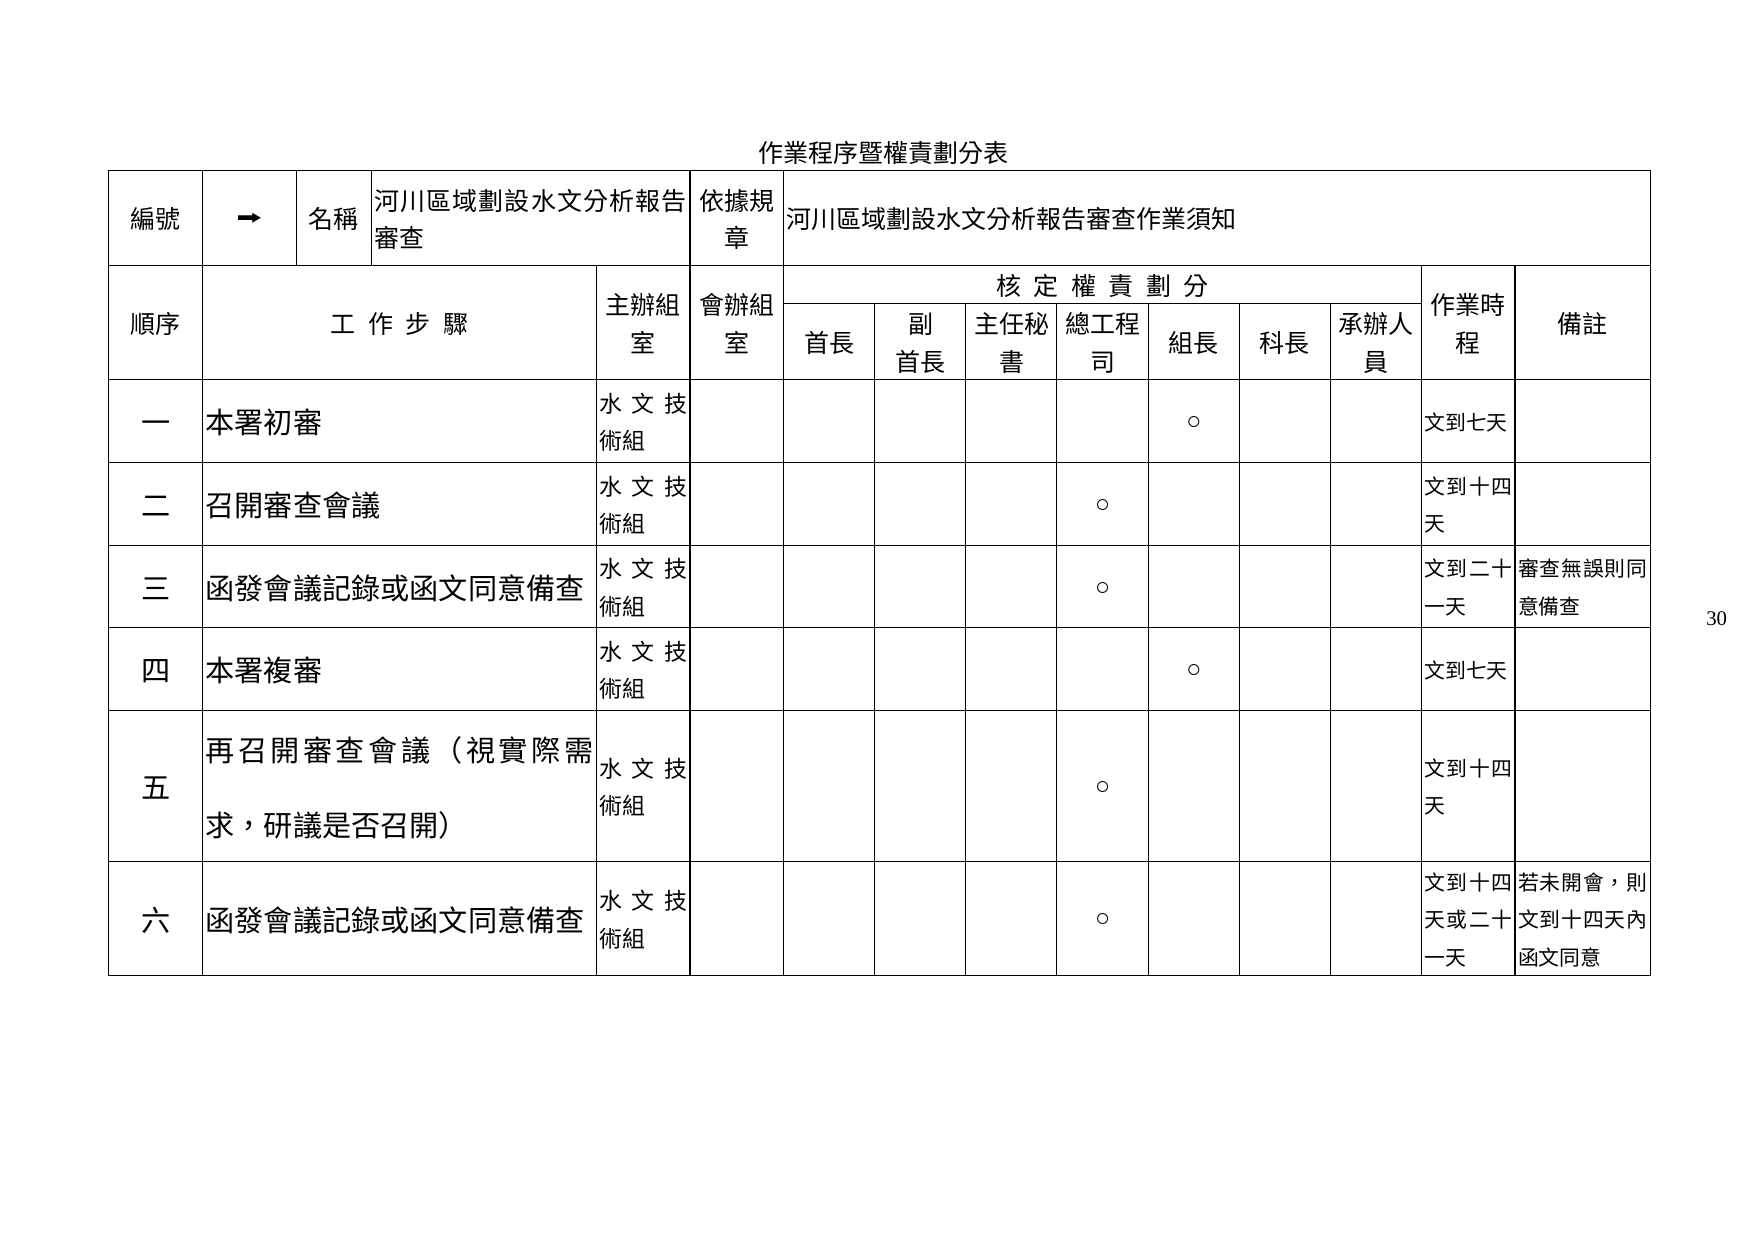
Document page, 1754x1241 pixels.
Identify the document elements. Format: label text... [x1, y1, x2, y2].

table_cell 水文技術組 [597, 463, 689, 544]
table_cell [1149, 546, 1239, 627]
table_cell 主任秘書 [966, 304, 1056, 379]
table_cell 總工程司 [1057, 304, 1148, 379]
table_cell 審查無誤則同意備查 [1516, 546, 1650, 627]
table_cell ○ [1149, 380, 1239, 462]
table_cell [1516, 380, 1650, 462]
table_cell ○ [1057, 862, 1148, 974]
table_cell [784, 546, 874, 627]
table_cell [784, 463, 874, 544]
table_cell 組長 [1149, 304, 1239, 379]
table_cell 承辦人員 [1331, 304, 1421, 379]
table_cell [1331, 463, 1421, 544]
table_cell 文到十四天或二十一天 [1422, 862, 1514, 974]
table_cell [1240, 546, 1330, 627]
table_cell 作業時程 [1422, 266, 1514, 379]
table_cell 一 [109, 380, 202, 462]
table_cell [691, 862, 783, 974]
table_cell 本署初審 [203, 380, 596, 462]
table_cell [1149, 862, 1239, 974]
table_cell [966, 711, 1056, 861]
table_cell [784, 628, 874, 710]
table_header 編號 [109, 171, 202, 264]
table_cell [691, 546, 783, 627]
table_cell 五 [109, 711, 202, 861]
table_cell [875, 463, 965, 544]
table_header 河川區域劃設水文分析報告審查 [372, 171, 689, 264]
text 作業程序暨權責劃分表 [112, 133, 1653, 170]
table_cell 工 作 步 驟 [203, 266, 596, 379]
table_cell 文到二十一天 [1422, 546, 1514, 627]
table_cell [1516, 628, 1650, 710]
table_cell 若未開會，則文到十四天內函文同意 [1516, 862, 1650, 974]
table_header 名稱 [297, 171, 371, 264]
table_cell [691, 380, 783, 462]
table_cell [1240, 463, 1330, 544]
table_cell [875, 862, 965, 974]
table_cell [1240, 711, 1330, 861]
table_cell 本署複審 [203, 628, 596, 710]
table_cell [875, 711, 965, 861]
table_cell 文到七天 [1422, 628, 1514, 710]
table_cell 水文技術組 [597, 546, 689, 627]
table_cell 文到十四天 [1422, 711, 1514, 861]
table_cell 科長 [1240, 304, 1330, 379]
table_header  [203, 171, 296, 264]
table_cell 三 [109, 546, 202, 627]
table_cell 六 [109, 862, 202, 974]
table_cell 水文技術組 [597, 380, 689, 462]
table_cell [875, 380, 965, 462]
table_cell ○ [1057, 463, 1148, 544]
table_cell 文到十四天 [1422, 463, 1514, 544]
table_cell 函發會議記錄或函文同意備查 [203, 862, 596, 974]
table_cell 文到七天 [1422, 380, 1514, 462]
table_cell ○ [1057, 711, 1148, 861]
table_cell [784, 380, 874, 462]
table_cell [691, 628, 783, 710]
table_cell 核 定 權 責 劃 分 [784, 266, 1421, 303]
table_cell 四 [109, 628, 202, 710]
table_cell 再召開審查會議（視實際需求，研議是否召開） [203, 711, 596, 861]
table_cell [875, 546, 965, 627]
table_cell 首長 [784, 304, 874, 379]
table_cell [1331, 628, 1421, 710]
table_cell 水文技術組 [597, 862, 689, 974]
table_cell [1516, 463, 1650, 544]
table_cell [1331, 546, 1421, 627]
table_cell [1057, 628, 1148, 710]
table_cell [1057, 380, 1148, 462]
table_cell 召開審查會議 [203, 463, 596, 544]
table_cell 副 首長 [875, 304, 965, 379]
table_cell [691, 711, 783, 861]
table_cell 水文技術組 [597, 628, 689, 710]
table_cell [784, 862, 874, 974]
table_cell ○ [1149, 628, 1239, 710]
table_cell ○ [1057, 546, 1148, 627]
table_header 依據規章 [691, 171, 783, 264]
table_cell [1149, 711, 1239, 861]
table_cell [1240, 380, 1330, 462]
table_cell [966, 546, 1056, 627]
table_cell [875, 628, 965, 710]
table_cell [966, 463, 1056, 544]
table_cell [966, 628, 1056, 710]
table_cell 二 [109, 463, 202, 544]
table_cell 備註 [1516, 266, 1650, 379]
table_cell [1331, 862, 1421, 974]
table_cell [966, 862, 1056, 974]
table_cell [1331, 380, 1421, 462]
table_header 河川區域劃設水文分析報告審查作業須知 [784, 171, 1650, 264]
table_cell [1240, 628, 1330, 710]
table_cell [1516, 711, 1650, 861]
table_cell [1149, 463, 1239, 544]
table_cell 會辦組室 [691, 266, 783, 379]
table_cell [691, 463, 783, 544]
table_cell [784, 711, 874, 861]
table_cell 函發會議記錄或函文同意備查 [203, 546, 596, 627]
table_cell [966, 380, 1056, 462]
table_cell [1331, 711, 1421, 861]
table_cell 主辦組室 [597, 266, 689, 379]
table_cell [1240, 862, 1330, 974]
table_cell 順序 [109, 266, 202, 379]
table_cell 水文技術組 [597, 711, 689, 861]
